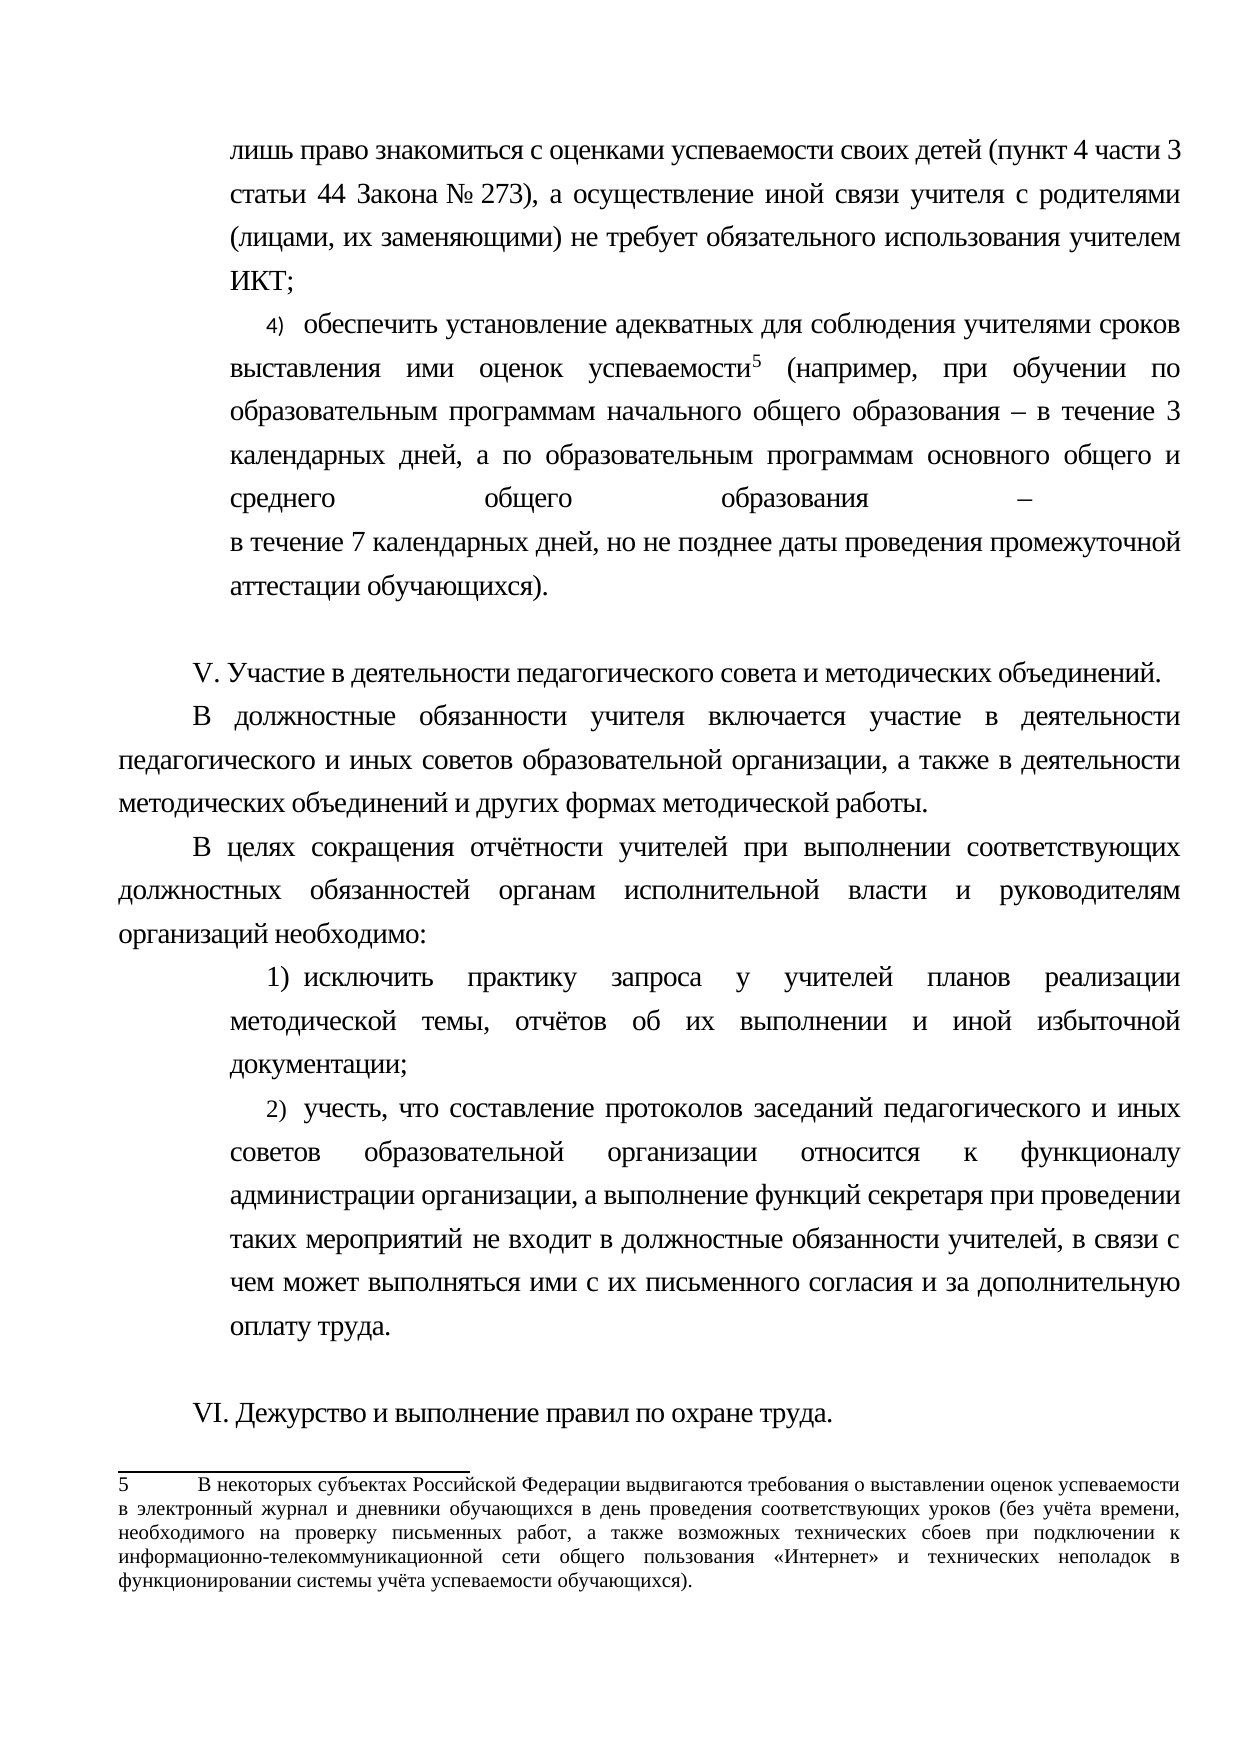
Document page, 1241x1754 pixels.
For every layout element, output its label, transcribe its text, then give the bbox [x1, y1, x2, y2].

list исключить практику запроса у учителей планов реализации методической темы, отчётов об их выполнении и иной избыточной документации; [192, 959, 1181, 1080]
text VI. Дежурство и выполнение правил по охране труда. [192, 1395, 1181, 1428]
text В целях сокращения отчётности учителей при выполнении соответствующих должностных обязанностей органам исполнительной власти и руководителям организаций необходимо: [118, 829, 1181, 949]
list обеспечить установление адекватных для соблюдения учителями сроков выставления ими оценок успеваемости (например, при обучении по образовательным программам начального общего образования – в течение 3 календарных дней, а по образовательным программам основного общего и среднего общего образования – в течение 7 календарных дней, но не позднее даты проведения промежуточной аттестации обучающихся). [192, 306, 1181, 601]
text V. Участие в деятельности педагогического совета и методических объединений. [118, 655, 1181, 688]
text В должностные обязанности учителя включается участие в деятельности педагогического и иных советов образовательной организации, а также в деятельности методических объединений и других формах методической работы. [118, 698, 1181, 819]
list лишь право знакомиться с оценками успеваемости своих детей (пункт 4 части 3 статьи 44 Закона № 273), а осуществление иной связи учителя с родителями (лицами, их заменяющими) не требует обязательного использования учителем ИКТ; [192, 132, 1181, 296]
list В некоторых субъектах Российской Федерации выдвигаются требования о выставлении оценок успеваемости в электронный журнал и дневники обучающихся в день проведения соответствующих уроков (без учёта времени, необходимого на проверку письменных работ, а также возможных технических сбоев при подключении к информационно-телекоммуникационной сети общего пользования «Интернет» и технических неполадок в функционировании системы учёта успеваемости обучающихся). [118, 1472, 1181, 1592]
list учесть, что составление протоколов заседаний педагогического и иных советов образовательной организации относится к функционалу администрации организации, а выполнение функций секретаря при проведении таких мероприятий не входит в должностные обязанности учителей, в связи с чем может выполняться ими с их письменного согласия и за дополнительную оплату труда. [192, 1090, 1181, 1341]
